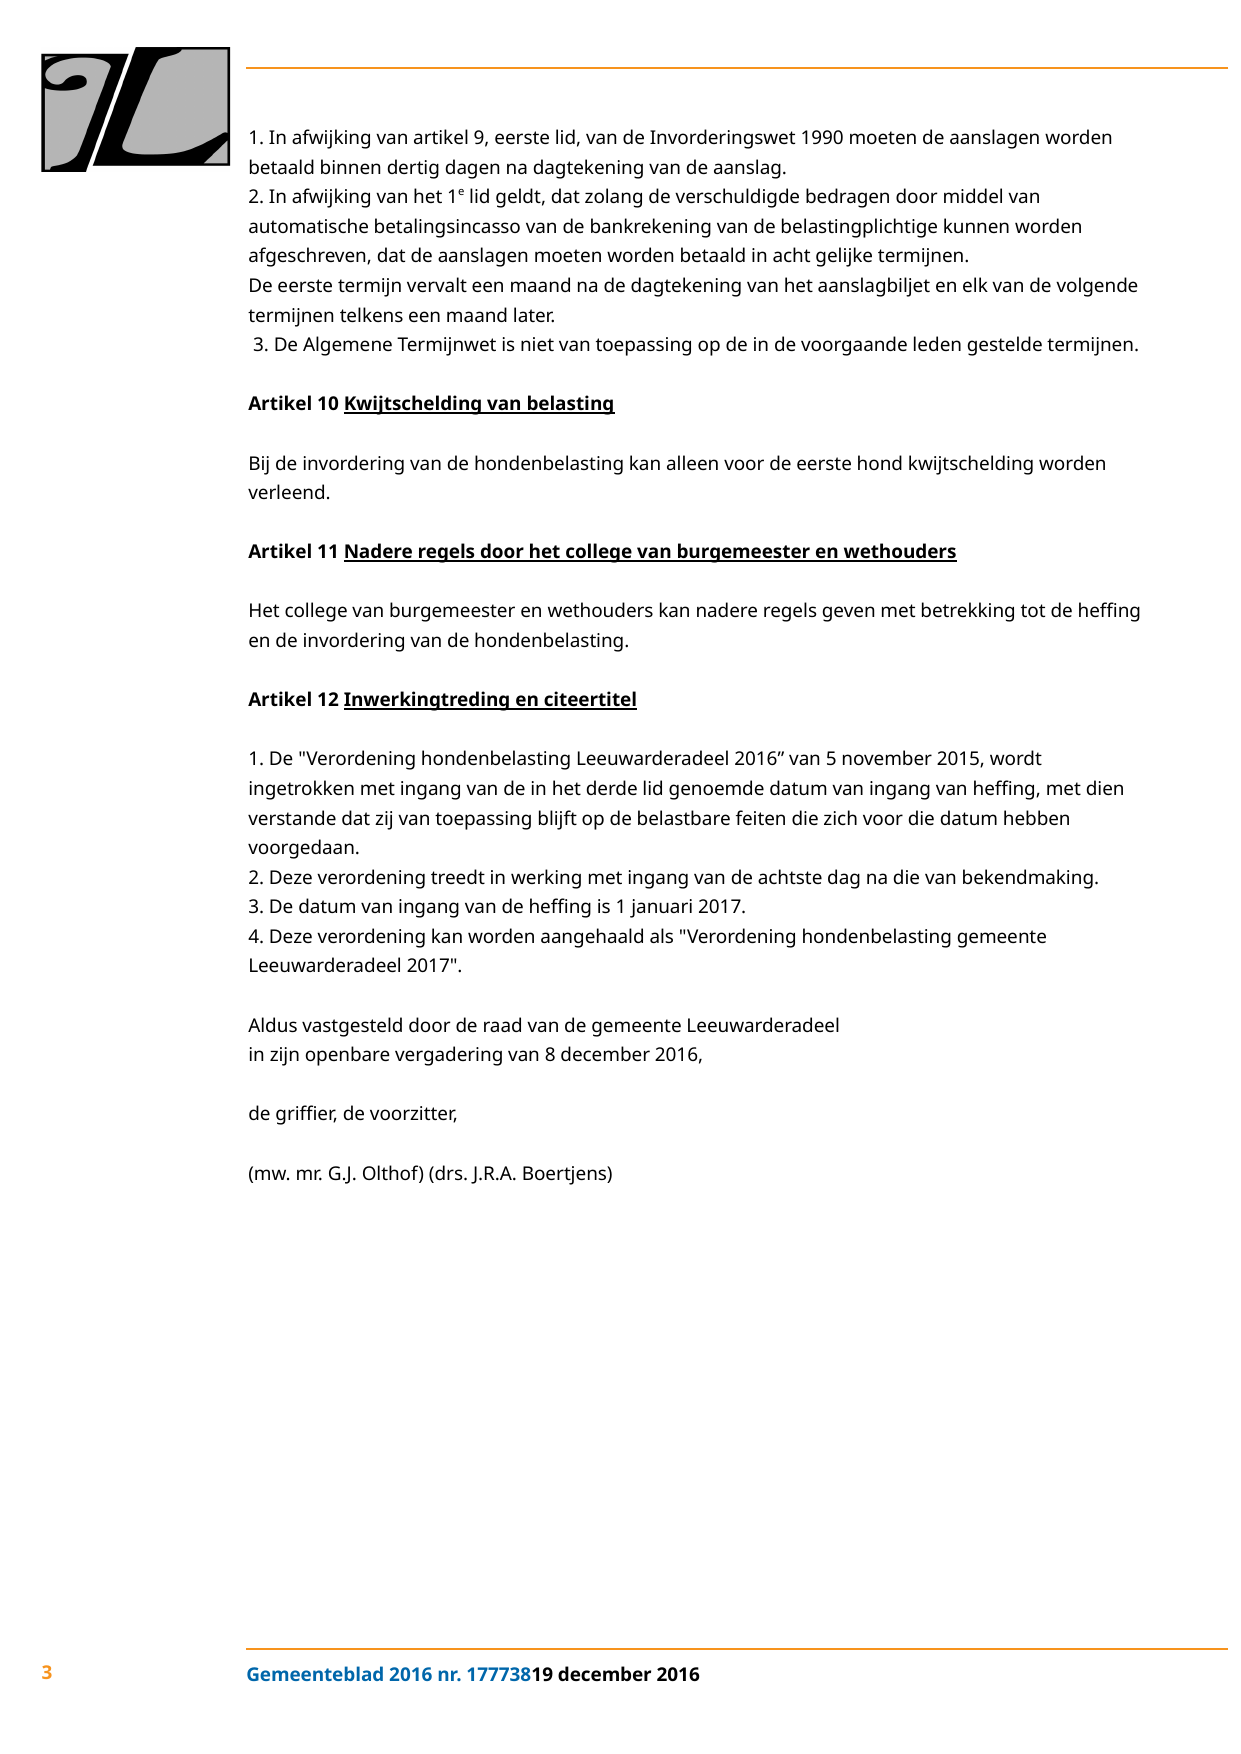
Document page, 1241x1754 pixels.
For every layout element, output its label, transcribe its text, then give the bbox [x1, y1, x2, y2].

text 1. In afwijking van artikel 9, eerste lid, van de Invorderingswet 1990 moeten de aanslagen worden betaald binnen dertig dagen na dagtekening van de aanslag. [248, 124, 1152, 180]
text Bij de invordering van de hondenbelasting kan alleen voor de eerste hond kwijtschelding worden verleend. [248, 450, 1152, 505]
text Aldus vastgesteld door de raad van de gemeente Leeuwarderadeel [248, 1012, 1152, 1038]
text 3. De Algemene Termijnwet is niet van toepassing op de in de voorgaande leden gestelde termijnen. [248, 331, 1152, 357]
picture [41, 47, 231, 172]
text 2. Deze verordening treedt in werking met ingang van de achtste dag na die van bekendmaking. [248, 864, 1152, 890]
text 3. De datum van ingang van de heffing is 1 januari 2017. [248, 893, 1152, 919]
text Artikel 11 Nadere regels door het college van burgemeester en wethouders [248, 538, 1152, 564]
text Artikel 12 Inwerkingtreding en citeertitel [248, 686, 1152, 712]
text (mw. mr. G.J. Olthof) (drs. J.R.A. Boertjens) [248, 1160, 1152, 1186]
text de griffier, de voorzitter, [248, 1101, 1152, 1126]
text in zijn openbare vergadering van 8 december 2016, [248, 1041, 1152, 1067]
text De eerste termijn vervalt een maand na de dagtekening van het aanslagbiljet en elk van de volgende termijnen telkens een maand later. [248, 272, 1152, 328]
text Het college van burgemeester en wethouders kan nadere regels geven met betrekking tot de heffing en de invordering van de hondenbelasting. [248, 598, 1152, 653]
text 1. De "Verordening hondenbelasting Leeuwarderadeel 2016” van 5 november 2015, wordt ingetrokken met ingang van de in het derde lid genoemde datum van ingang van heffing, met dien ver­stande dat zij van toepassing blijft op de belastba­re feiten die zich voor die datum hebben voorgedaan. [248, 746, 1152, 860]
text 4. Deze verordening kan worden aangehaald als "Verordening honden­belasting gemeente Leeuwarderadeel 2017". [248, 923, 1152, 978]
text 2. In afwijking van het 1e lid geldt, dat zolang de verschuldigde bedragen door middel van automatische betalingsincasso van de bankrekening van de belastingplichtige kunnen worden afgeschreven, dat de aanslagen moeten worden betaald in acht gelijke termijnen. [248, 183, 1152, 268]
text Artikel 10 Kwijtschelding van belasting [248, 391, 1152, 416]
